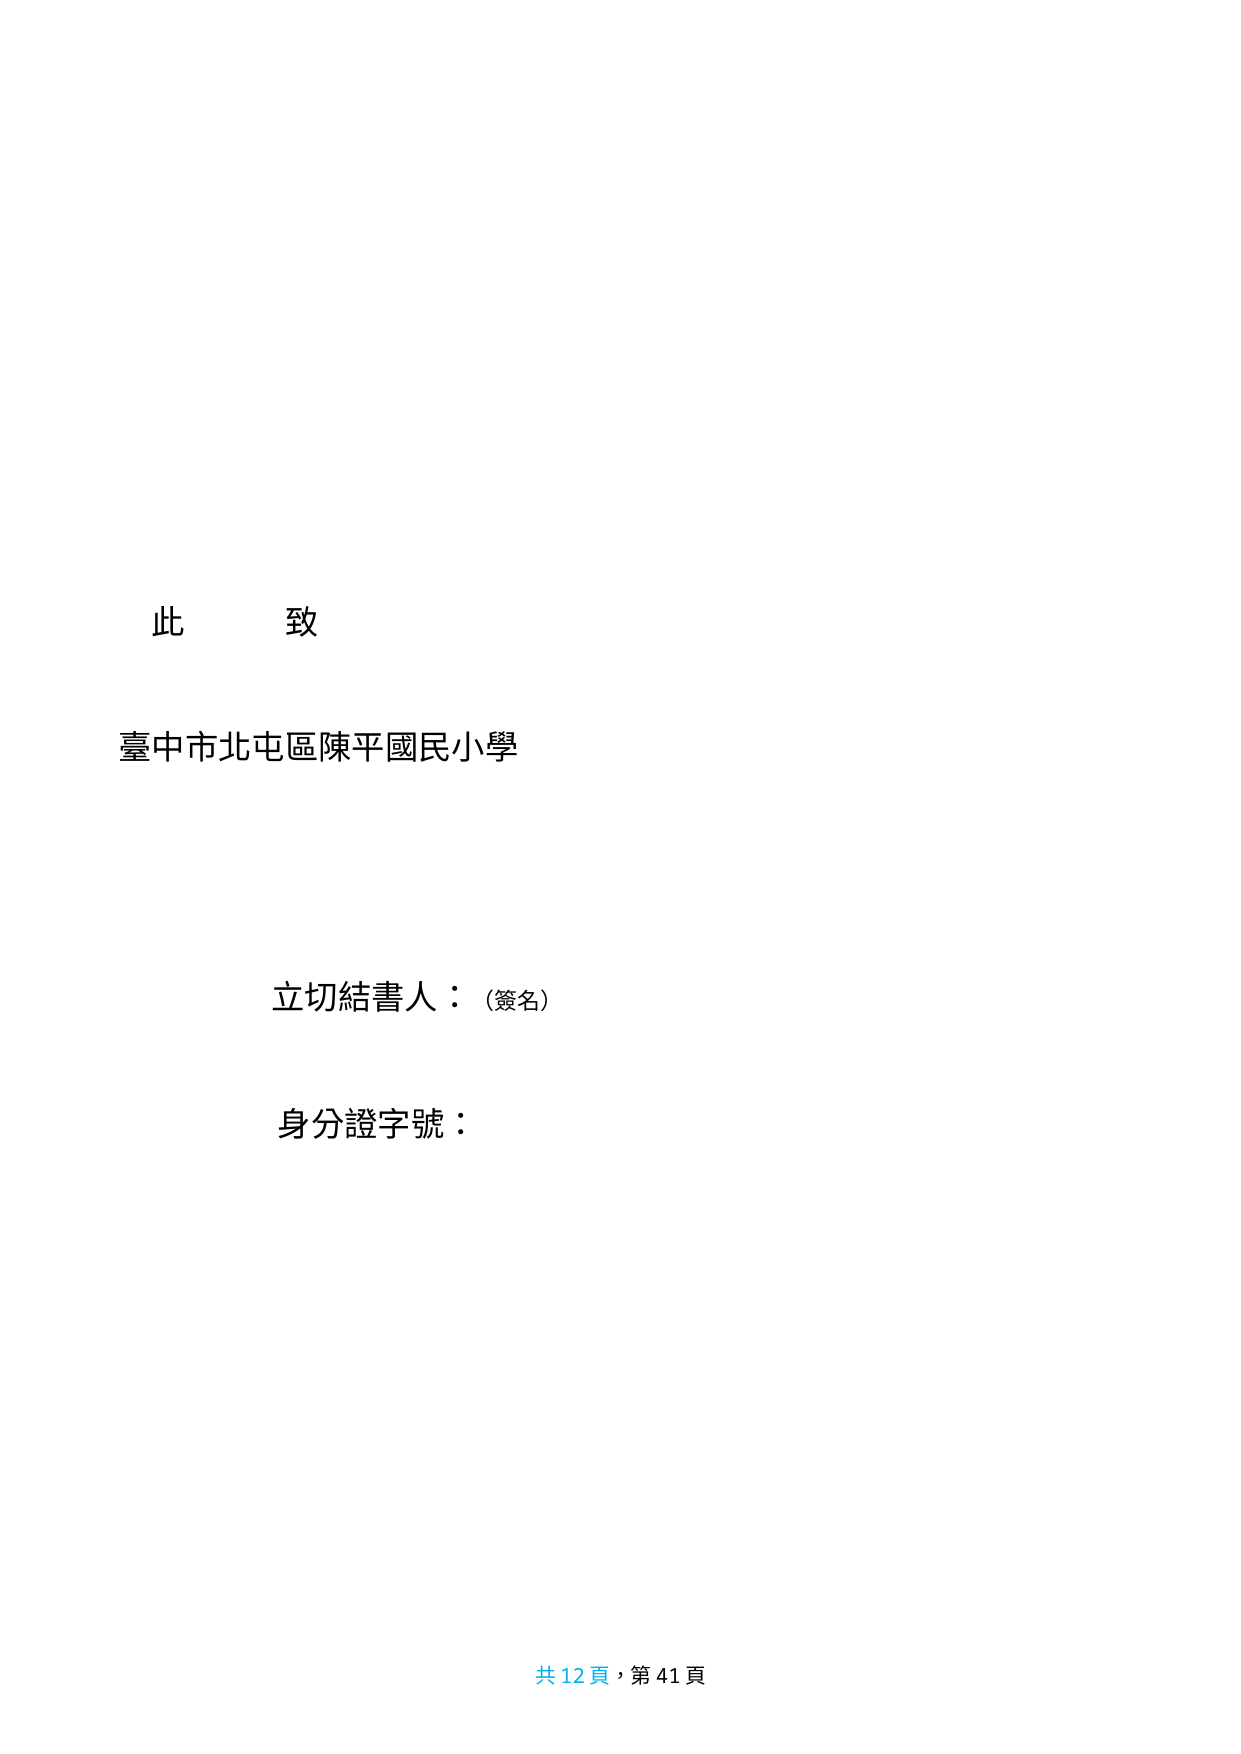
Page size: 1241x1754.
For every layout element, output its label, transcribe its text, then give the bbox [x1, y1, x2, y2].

text 臺中市北屯區陳平國民小學 [118, 703, 1122, 766]
text 身分證字號： [118, 1078, 1122, 1141]
text 此 致 [118, 578, 1122, 641]
text 立切結書人：（簽名） [118, 953, 1122, 1016]
